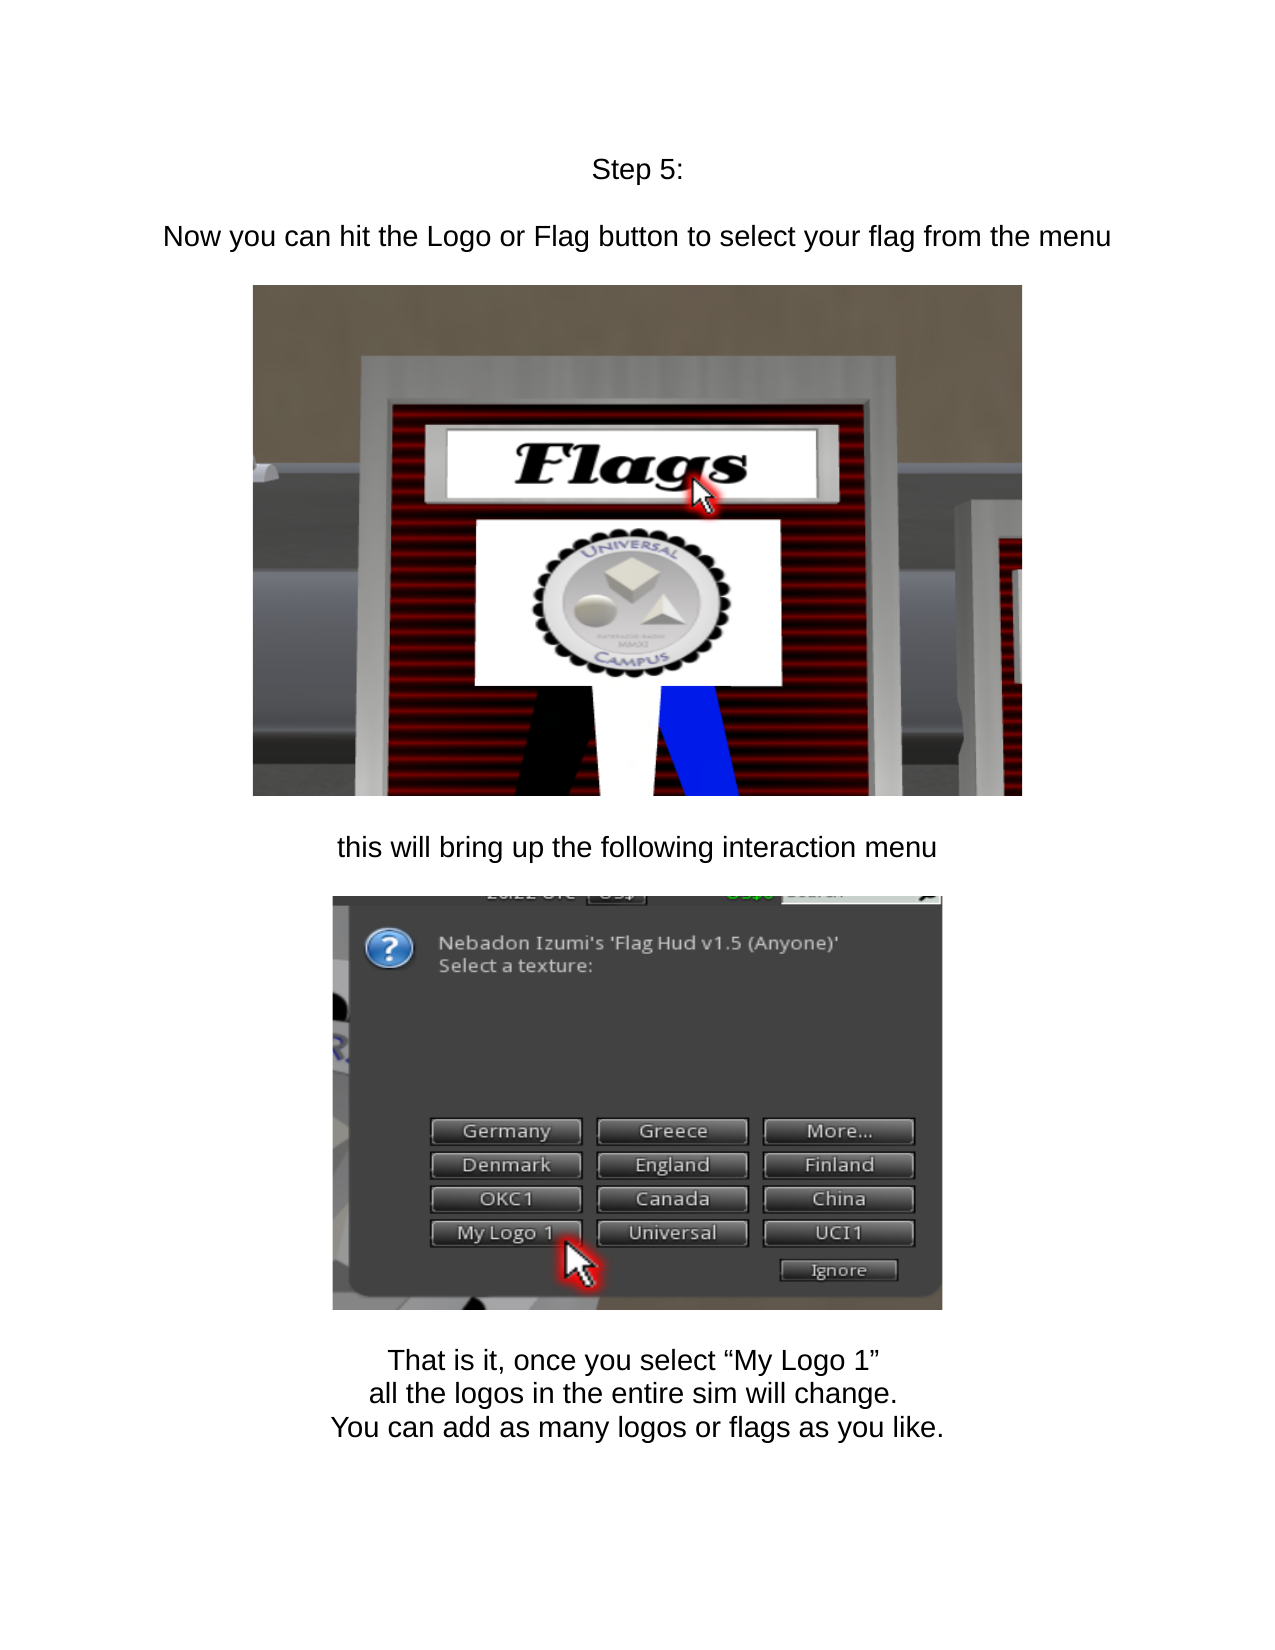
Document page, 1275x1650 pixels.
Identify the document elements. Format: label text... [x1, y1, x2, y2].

text Now you can hit the Logo or Flag button to select your flag from the menu [118, 219, 1157, 252]
picture [332, 896, 943, 1310]
text Step 5: [118, 152, 1157, 185]
text this will bring up the following interaction menu [118, 829, 1157, 863]
picture [252, 285, 1023, 796]
text You can add as many logos or flags as you like. [118, 1410, 1157, 1443]
text all the logos in the entire sim will change. [118, 1376, 1157, 1410]
text That is it, once you select “My Logo 1” [118, 1343, 1157, 1376]
